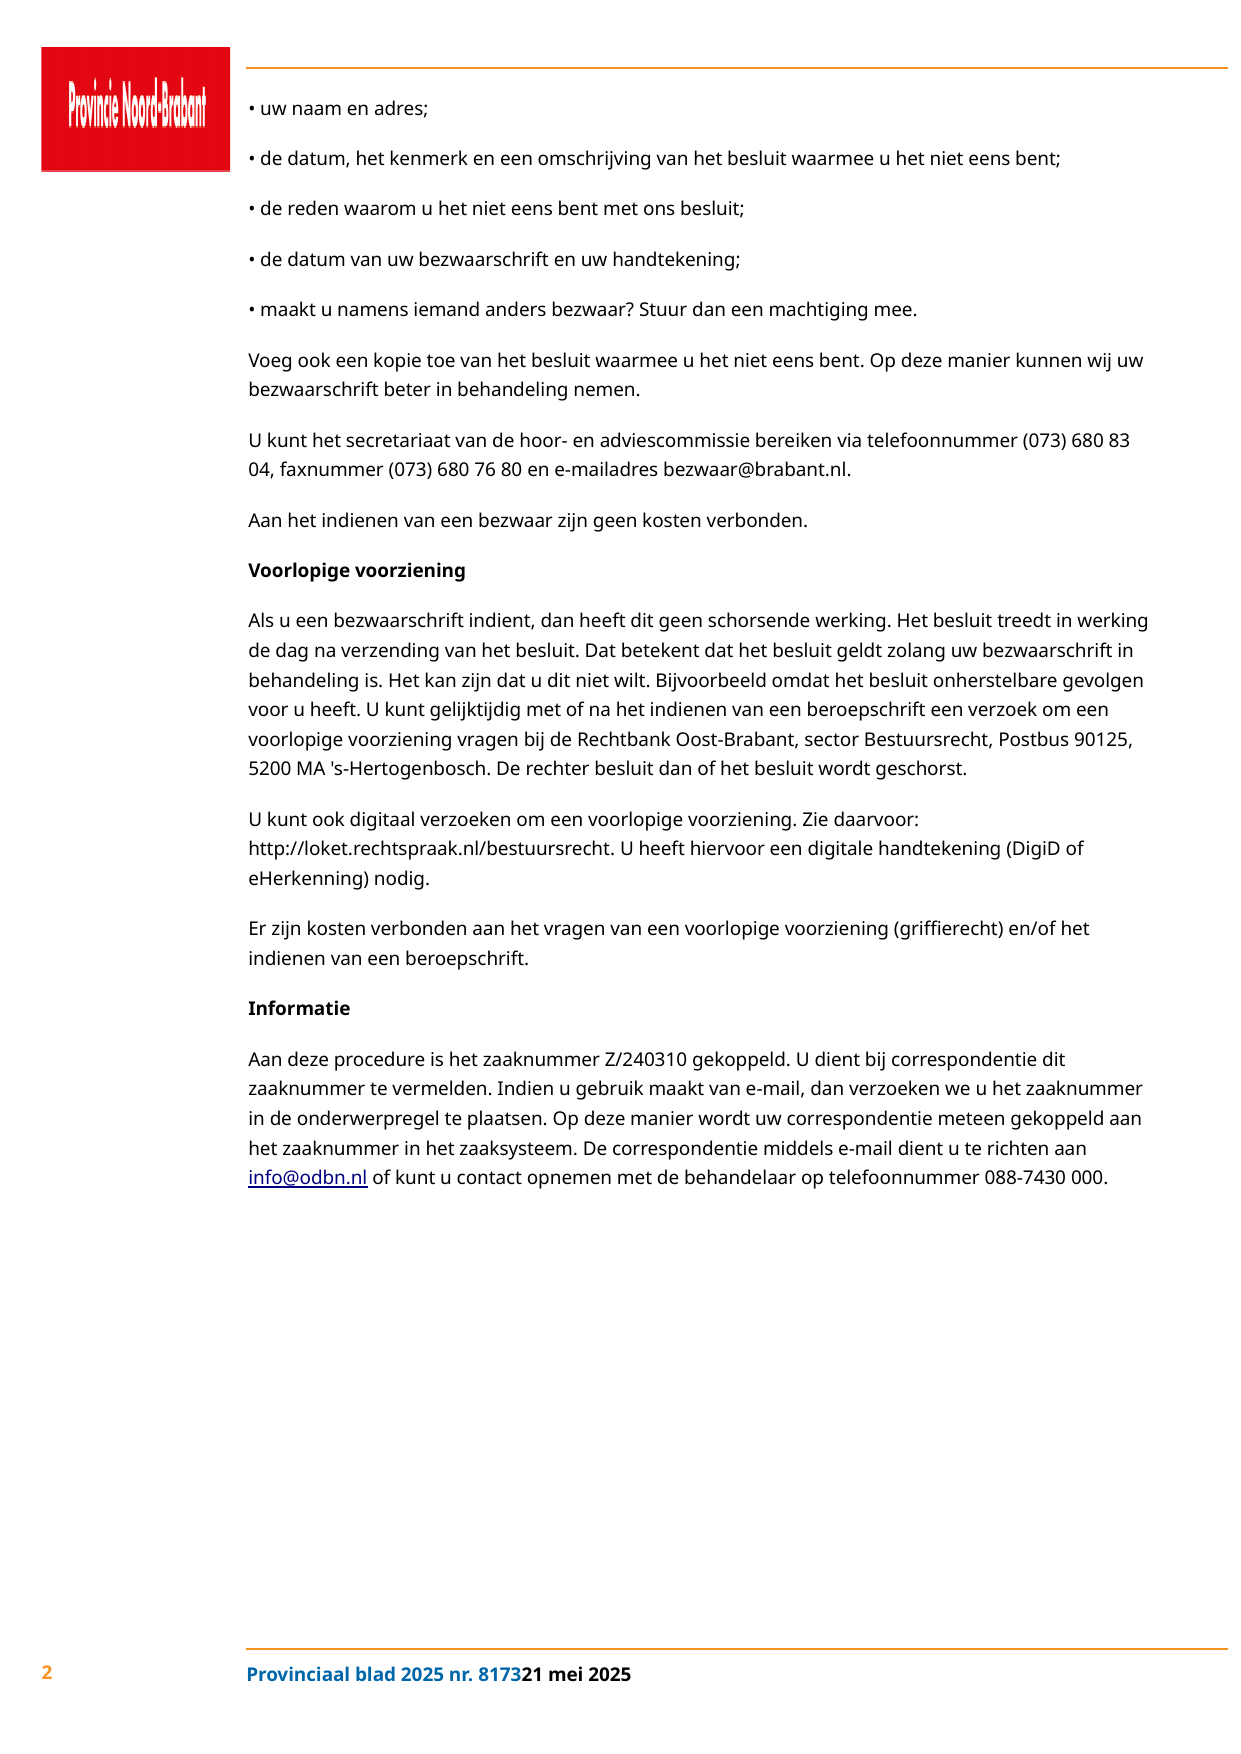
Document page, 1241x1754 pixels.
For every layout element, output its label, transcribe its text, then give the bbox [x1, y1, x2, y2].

text Voeg ook een kopie toe van het besluit waarmee u het niet eens bent. Op deze manier kunnen wij uw bezwaarschrift beter in behandeling nemen. [248, 347, 1152, 402]
text Informatie [248, 996, 1152, 1021]
text U kunt ook digitaal verzoeken om een voorlopige voorziening. Zie daarvoor: http://loket.rechtspraak.nl/bestuursrecht. U heeft hiervoor een digitale handtekening (DigiD of eHerkenning) nodig. [248, 806, 1152, 891]
text U kunt het secretariaat van de hoor- en adviescommissie bereiken via telefoonnummer (073) 680 83 04, faxnummer (073) 680 76 80 en e-mailadres bezwaar@brabant.nl. [248, 427, 1152, 482]
text • de reden waarom u het niet eens bent met ons besluit; [248, 196, 1152, 221]
text Aan deze procedure is het zaaknummer Z/240310 gekoppeld. U dient bij correspondentie dit zaaknummer te vermelden. Indien u gebruik maakt van e-mail, dan verzoeken we u het zaaknummer in de onderwerpregel te plaatsen. Op deze manier wordt uw correspondentie meteen gekoppeld aan het zaaknummer in het zaaksysteem. De correspondentie middels e-mail dient u te richten aan info@odbn.nl of kunt u contact opnemen met de behandelaar op telefoonnummer 088-7430 000. [248, 1046, 1152, 1190]
text Voorlopige voorziening [248, 557, 1152, 583]
text • de datum, het kenmerk en een omschrijving van het besluit waarmee u het niet eens bent; [248, 145, 1152, 171]
text • de datum van uw bezwaarschrift en uw handtekening; [248, 246, 1152, 272]
text Er zijn kosten verbonden aan het vragen van een voorlopige voorziening (griffierecht) en/of het indienen van een beroepschrift. [248, 916, 1152, 971]
text Aan het indienen van een bezwaar zijn geen kosten verbonden. [248, 507, 1152, 533]
picture [41, 47, 231, 172]
text • uw naam en adres; [248, 95, 1152, 121]
text Als u een bezwaarschrift indient, dan heeft dit geen schorsende werking. Het besluit treedt in werking de dag na verzending van het besluit. Dat betekent dat het besluit geldt zolang uw bezwaarschrift in behandeling is. Het kan zijn dat u dit niet wilt. Bijvoorbeeld omdat het besluit onherstelbare gevolgen voor u heeft. U kunt gelijktijdig met of na het indienen van een beroepschrift een verzoek om een voorlopige voorziening vragen bij de Rechtbank Oost-Brabant, sector Bestuursrecht, Postbus 90125, 5200 MA 's‑Hertogenbosch. De rechter besluit dan of het besluit wordt geschorst. [248, 608, 1152, 781]
text • maakt u namens iemand anders bezwaar? Stuur dan een machtiging mee. [248, 296, 1152, 322]
